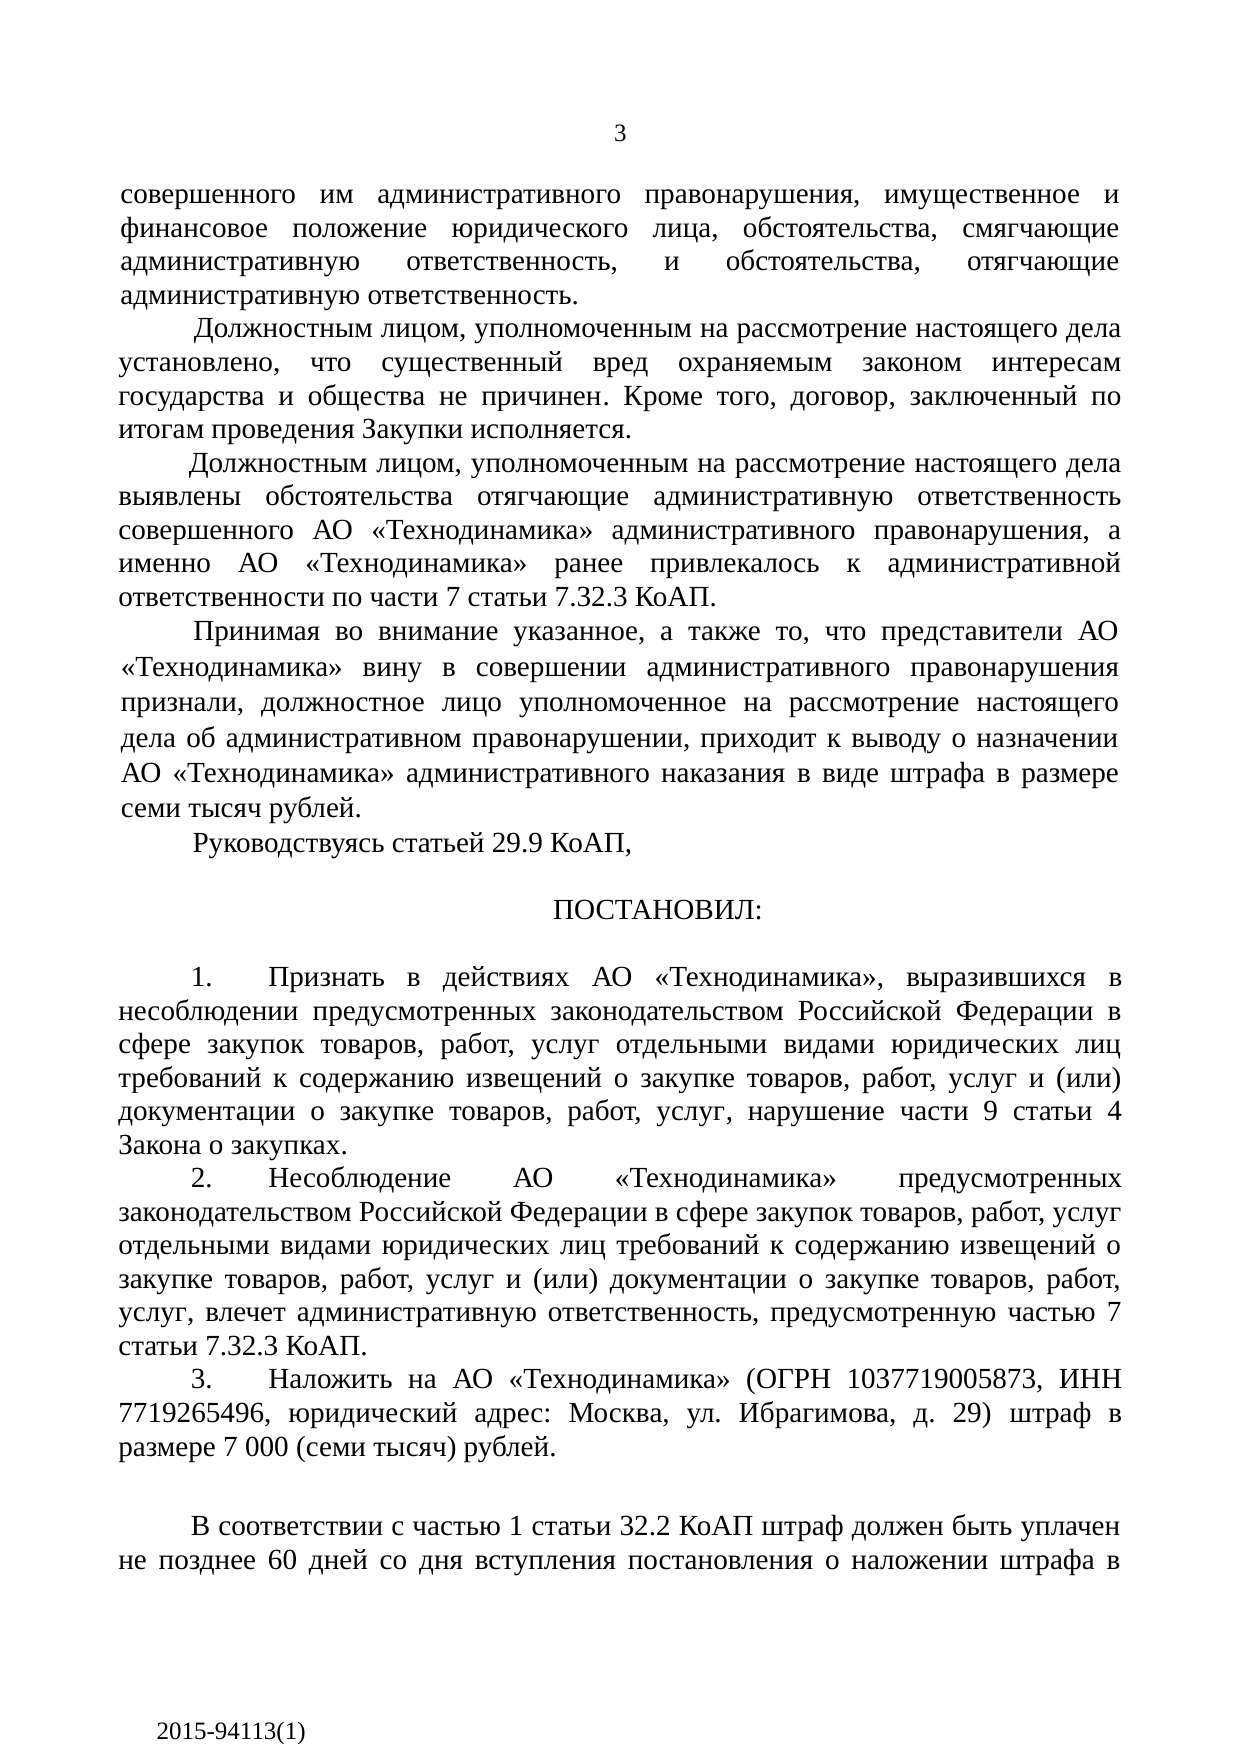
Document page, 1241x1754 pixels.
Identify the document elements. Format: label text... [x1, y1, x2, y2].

list Несоблюдение АО «Технодинамика» предусмотренных законодательством Российской Федерации в сфере закупок товаров, работ, услуг отдельными видами юридических лиц требований к содержанию извещений о закупке товаров, работ, услуг и (или) документации о закупке товаров, работ, услуг, влечет административную ответственность, предусмотренную частью 7 статьи 7.32.3 КоАП. [118, 1160, 1122, 1362]
list Признать в действиях АО «Технодинамика», выразившихся в несоблюдении предусмотренных законодательством Российской Федерации в сфере закупок товаров, работ, услуг отдельными видами юридических лиц требований к содержанию извещений о закупке товаров, работ, услуг и (или) документации о закупке товаров, работ, услуг, нарушение части 9 статьи 4 Закона о закупках. [118, 959, 1122, 1160]
text Должностным лицом, уполномоченным на рассмотрение настоящего дела установлено, что существенный вред охраняемым законом интересам государства и общества не причинен. Кроме того, договор, заключенный по итогам проведения Закупки исполняется. [118, 311, 1122, 445]
text ПОСТАНОВИЛ: [118, 892, 1122, 926]
list Наложить на АО «Технодинамика» (ОГРН 1037719005873, ИНН 7719265496, юридический адрес: Москва, ул. Ибрагимова, д. 29) штраф в размере 7 000 (семи тысяч) рублей. [118, 1362, 1122, 1462]
text Принимая во внимание указанное, а также то, что представители АО «Технодинамика» вину в совершении административного правонарушения признали, должностное лицо уполномоченное на рассмотрение настоящего дела об административном правонарушении, приходит к выводу о назначении АО «Технодинамика» административного наказания в виде штрафа в размере семи тысяч рублей. [121, 612, 1120, 825]
text Руководствуясь статьей 29.9 КоАП, [118, 825, 1122, 858]
text Должностным лицом, уполномоченным на рассмотрение настоящего дела выявлены обстоятельства отягчающие административную ответственность совершенного АО «Технодинамика» административного правонарушения, а именно АО «Технодинамика» ранее привлекалось к административной ответственности по части 7 статьи 7.32.3 КоАП. [118, 445, 1122, 612]
text совершенного им административного правонарушения, имущественное и финансовое положение юридического лица, обстоятельства, смягчающие административную ответственность, и обстоятельства, отягчающие административную ответственность. [120, 176, 1120, 311]
text В соответствии с частью 1 статьи 32.2 КоАП штраф должен быть уплачен не позднее 60 дней со дня вступления постановления о наложении штрафа в [118, 1508, 1122, 1575]
